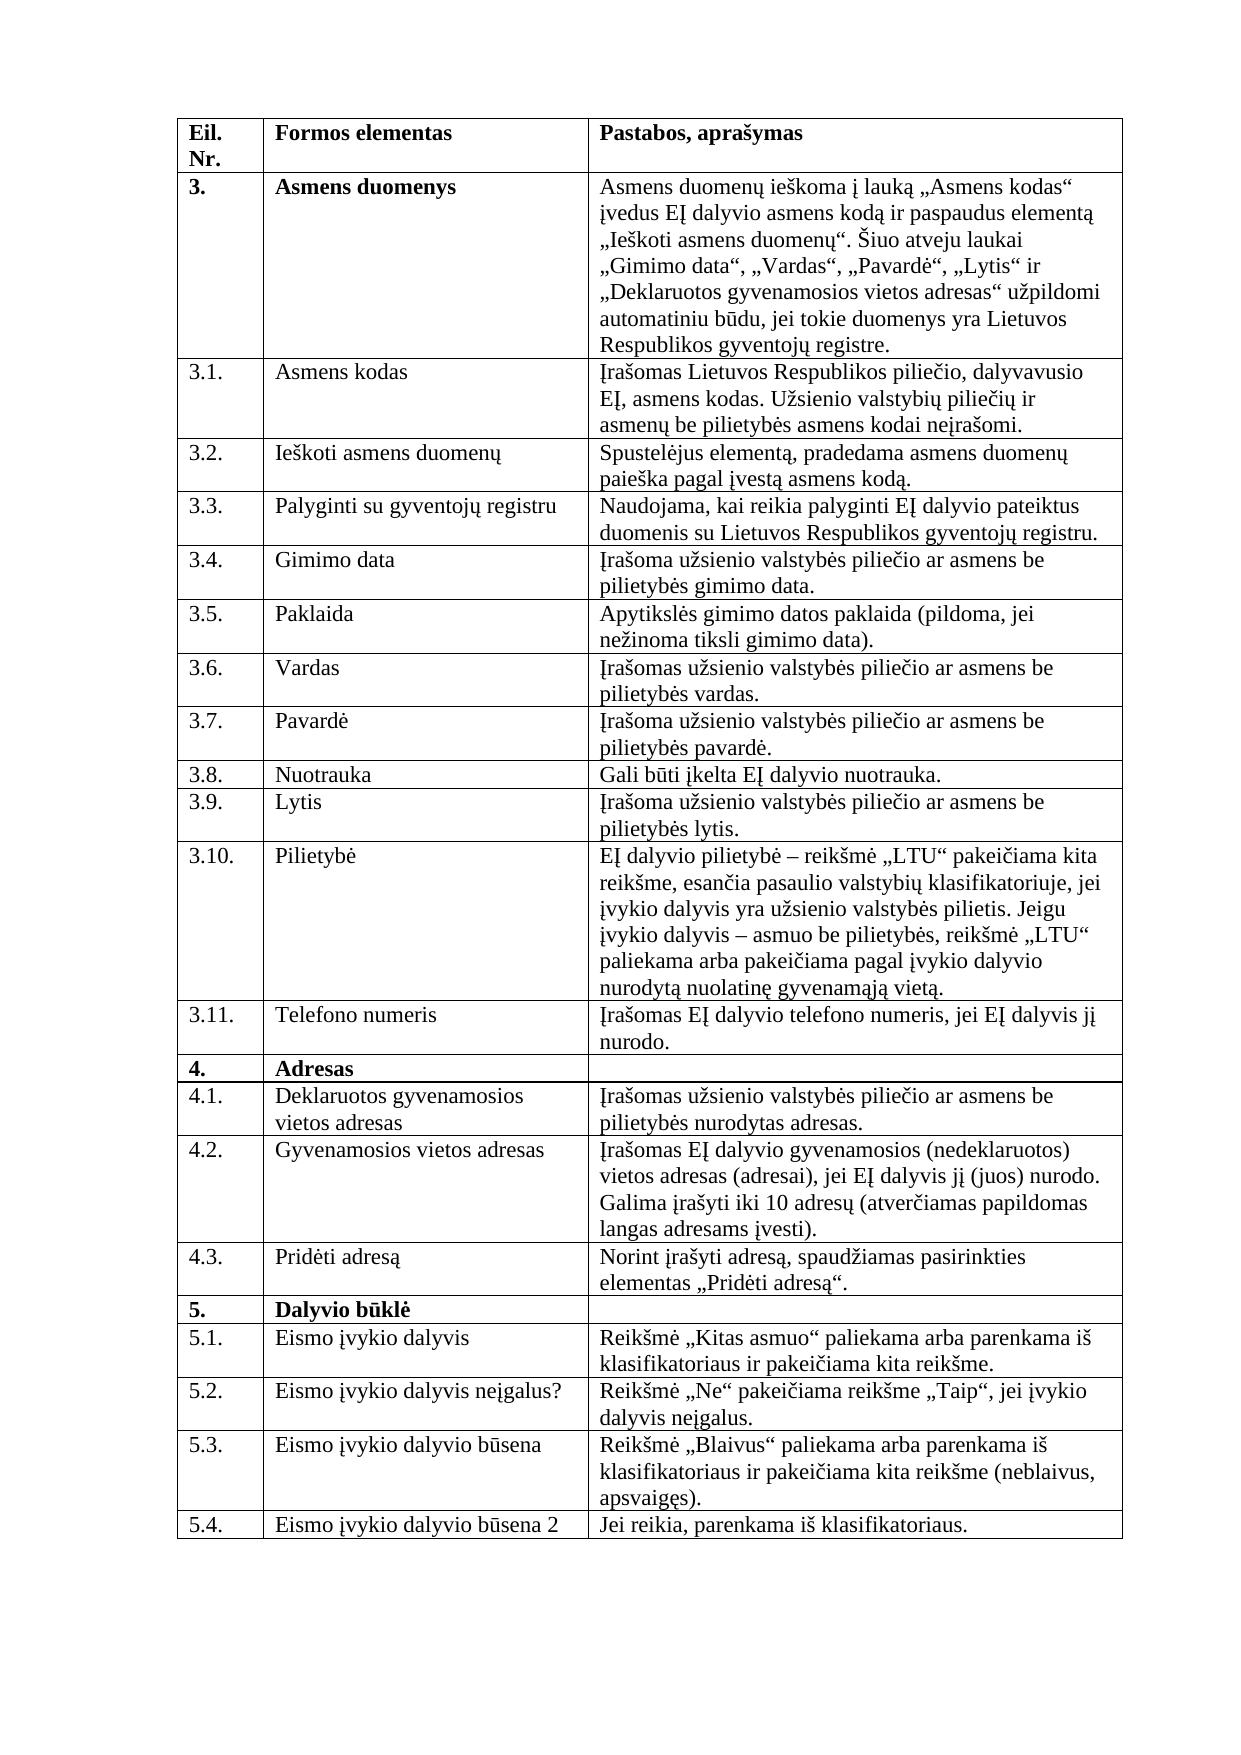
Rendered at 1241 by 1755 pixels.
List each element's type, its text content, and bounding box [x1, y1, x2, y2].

table_cell 4. [178, 1055, 263, 1081]
table_cell 3.4. [178, 546, 263, 599]
table_cell Adresas [264, 1055, 588, 1081]
table_cell Pavardė [264, 707, 588, 760]
table_cell Reikšmė „Blaivus“ paliekama arba parenkama iš klasifikatoriaus ir pakeičiama kita reikšme (neblaivus, apsvaigęs). [589, 1431, 1122, 1510]
table_cell Įrašomas Lietuvos Respublikos piliečio, dalyvavusio EĮ, asmens kodas. Užsienio valstybių piliečių ir asmenų be pilietybės asmens kodai neįrašomi. [589, 359, 1122, 437]
table_cell 5.3. [178, 1431, 263, 1510]
table_cell Apytikslės gimimo datos paklaida (pildoma, jei nežinoma tiksli gimimo data). [589, 600, 1122, 652]
table_cell Deklaruotos gyvenamosios vietos adresas [264, 1083, 588, 1135]
table_cell Gimimo data [264, 546, 588, 599]
table_cell Ieškoti asmens duomenų [264, 439, 588, 491]
table_cell [589, 1296, 1122, 1323]
table_cell 4.1. [178, 1083, 263, 1135]
table_cell Įrašoma užsienio valstybės piliečio ar asmens be pilietybės lytis. [589, 789, 1122, 841]
table_cell Eismo įvykio dalyvio būsena 2 [264, 1511, 588, 1538]
table_cell EĮ dalyvio pilietybė – reikšmė „LTU“ pakeičiama kita reikšme, esančia pasaulio valstybių klasifikatoriuje, jei įvykio dalyvis yra užsienio valstybės pilietis. Jeigu įvykio dalyvis – asmuo be pilietybės, reikšmė „LTU“ paliekama arba pakeičiama pagal įvykio dalyvio nurodytą nuolatinę gyvenamąją vietą. [589, 842, 1122, 1000]
table_cell 3. [178, 173, 263, 357]
table_cell Lytis [264, 789, 588, 841]
table_cell 3.9. [178, 789, 263, 841]
table_cell Naudojama, kai reikia palyginti EĮ dalyvio pateiktus duomenis su Lietuvos Respublikos gyventojų registru. [589, 492, 1122, 545]
table_cell Įrašoma užsienio valstybės piliečio ar asmens be pilietybės gimimo data. [589, 546, 1122, 599]
table_cell [589, 1055, 1122, 1081]
table_cell 4.2. [178, 1136, 263, 1242]
table_cell 5.4. [178, 1511, 263, 1538]
table_cell Reikšmė „Ne“ pakeičiama reikšme „Taip“, jei įvykio dalyvis neįgalus. [589, 1378, 1122, 1430]
table_cell Vardas [264, 654, 588, 706]
table_cell 5.1. [178, 1324, 263, 1377]
table_cell 3.11. [178, 1001, 263, 1054]
table_header Formos elementas [264, 119, 588, 172]
table_cell Eismo įvykio dalyvis [264, 1324, 588, 1377]
table_cell Telefono numeris [264, 1001, 588, 1054]
table_cell Palyginti su gyventojų registru [264, 492, 588, 545]
table_cell Pridėti adresą [264, 1243, 588, 1295]
table_header Eil. Nr. [178, 119, 263, 172]
table_cell 3.6. [178, 654, 263, 706]
table_cell Gali būti įkelta EĮ dalyvio nuotrauka. [589, 761, 1122, 787]
table_cell 3.1. [178, 359, 263, 437]
table_cell Eismo įvykio dalyvis neįgalus? [264, 1378, 588, 1430]
table_cell Jei reikia, parenkama iš klasifikatoriaus. [589, 1511, 1122, 1538]
table_cell Asmens kodas [264, 359, 588, 437]
table_cell Dalyvio būklė [264, 1296, 588, 1323]
table_header Pastabos, aprašymas [589, 119, 1122, 172]
table_cell Spustelėjus elementą, pradedama asmens duomenų paieška pagal įvestą asmens kodą. [589, 439, 1122, 491]
table_cell Įrašoma užsienio valstybės piliečio ar asmens be pilietybės pavardė. [589, 707, 1122, 760]
table_cell Norint įrašyti adresą, spaudžiamas pasirinkties elementas „Pridėti adresą“. [589, 1243, 1122, 1295]
table_cell Įrašomas EĮ dalyvio telefono numeris, jei EĮ dalyvis jį nurodo. [589, 1001, 1122, 1054]
table_cell Pilietybė [264, 842, 588, 1000]
table_cell 3.8. [178, 761, 263, 787]
table_cell Asmens duomenų ieškoma į lauką „Asmens kodas“ įvedus EĮ dalyvio asmens kodą ir paspaudus elementą „Ieškoti asmens duomenų“. Šiuo atveju laukai „Gimimo data“, „Vardas“, „Pavardė“, „Lytis“ ir „Deklaruotos gyvenamosios vietos adresas“ užpildomi automatiniu būdu, jei tokie duomenys yra Lietuvos Respublikos gyventojų registre. [589, 173, 1122, 357]
table_cell Asmens duomenys [264, 173, 588, 357]
table_cell 3.5. [178, 600, 263, 652]
table_cell Įrašomas užsienio valstybės piliečio ar asmens be pilietybės vardas. [589, 654, 1122, 706]
table_cell 5.2. [178, 1378, 263, 1430]
table_cell Eismo įvykio dalyvio būsena [264, 1431, 588, 1510]
table_cell 3.7. [178, 707, 263, 760]
table_cell 3.2. [178, 439, 263, 491]
table_cell Gyvenamosios vietos adresas [264, 1136, 588, 1242]
table_cell 4.3. [178, 1243, 263, 1295]
table_cell Nuotrauka [264, 761, 588, 787]
table_cell 3.3. [178, 492, 263, 545]
table_cell 5. [178, 1296, 263, 1323]
table_cell Įrašomas EĮ dalyvio gyvenamosios (nedeklaruotos) vietos adresas (adresai), jei EĮ dalyvis jį (juos) nurodo. Galima įrašyti iki 10 adresų (atverčiamas papildomas langas adresams įvesti). [589, 1136, 1122, 1242]
table_cell Paklaida [264, 600, 588, 652]
table_cell Įrašomas užsienio valstybės piliečio ar asmens be pilietybės nurodytas adresas. [589, 1083, 1122, 1135]
table_cell Reikšmė „Kitas asmuo“ paliekama arba parenkama iš klasifikatoriaus ir pakeičiama kita reikšme. [589, 1324, 1122, 1377]
table_cell 3.10. [178, 842, 263, 1000]
